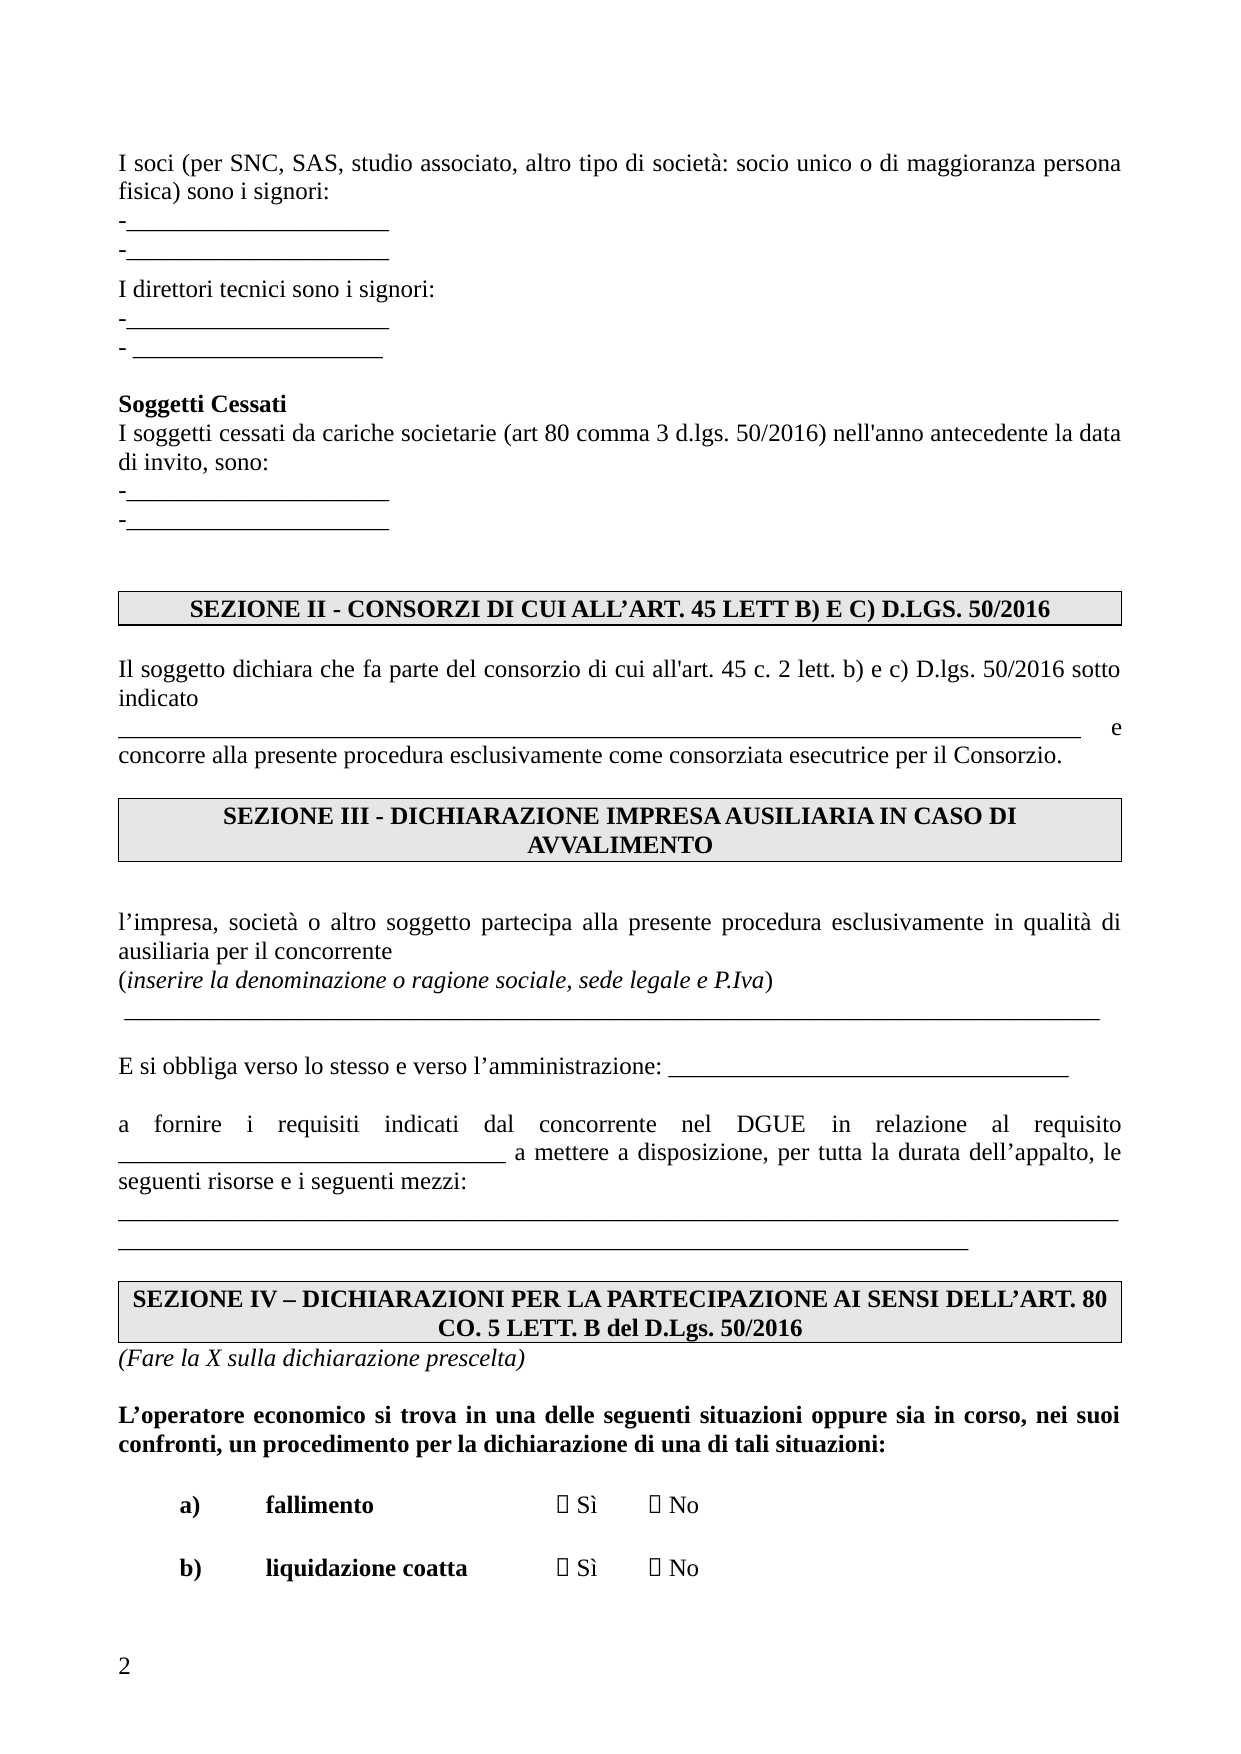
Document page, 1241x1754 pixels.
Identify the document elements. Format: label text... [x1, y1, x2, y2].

text I soci (per SNC, SAS, studio associato, altro tipo di società: socio unico o di maggioranza persona fisica) sono i signori: [118, 148, 1122, 205]
text I soggetti cessati da cariche societarie (art 80 comma 3 d.lgs. 50/2016) nell'anno antecedente la data di invito, sono: [118, 418, 1122, 476]
text (inserire la denominazione o ragione sociale, sede legale e P.Iva) [118, 965, 1122, 994]
text Il soggetto dichiara che fa parte del consorzio di cui all'art. 45 c. 2 lett. b) e c) D.lgs. 50/2016 sotto indicato [118, 654, 1122, 712]
text ______________________________________________________________________________ [118, 994, 1122, 1022]
text SEZIONE II - CONSORZI DI CUI ALL’ART. 45 LETT B) E C) D.LGS. 50/2016 [119, 592, 1121, 624]
text L’operatore economico si trova in una delle seguenti situazioni oppure sia in corso, nei suoi confronti, un procedimento per la dichiarazione di una di tali situazioni: [118, 1400, 1122, 1458]
text -_____________________ [118, 303, 1122, 332]
text -_____________________ [118, 504, 1122, 533]
text -_____________________ [118, 205, 1122, 234]
list liquidazione coatta  Sì  No [179, 1549, 1122, 1583]
text l’impresa, società o altro soggetto partecipa alla presente procedura esclusivamente in qualità di ausiliaria per il concorrente [118, 907, 1122, 965]
text a fornire i requisiti indicati dal concorrente nel DGUE in relazione al requisito _______________________________ a mettere a disposizione, per tutta la durata dell’appalto, le seguenti risorse e i seguenti mezzi: [118, 1109, 1122, 1195]
text -_____________________ [118, 476, 1122, 504]
text SEZIONE III - DICHIARAZIONE IMPRESA AUSILIARIA IN CASO DI AVVALIMENTO [119, 799, 1121, 861]
text - ____________________ [118, 332, 1122, 361]
text _____________________________________________________________________________ e concorre alla presente procedura esclusivamente come consorziata esecutrice per il Consorzio. [118, 712, 1122, 769]
text I direttori tecnici sono i signori: [118, 274, 1122, 303]
text -_____________________ [118, 234, 1122, 263]
text SEZIONE IV – DICHIARAZIONI PER LA PARTECIPAZIONE AI SENSI DELL’ART. 80 CO. 5 LETT. B del D.Lgs. 50/2016 [119, 1282, 1121, 1342]
text (Fare la X sulla dichiarazione prescelta) [118, 1343, 1122, 1372]
text Soggetti Cessati [118, 389, 1122, 418]
text ____________________________________________________________________________________________________________________________________________________ [118, 1195, 1122, 1252]
text E si obbliga verso lo stesso e verso l’amministrazione: ________________________________ [118, 1051, 1122, 1080]
list fallimento  Sì  No [179, 1487, 1122, 1521]
